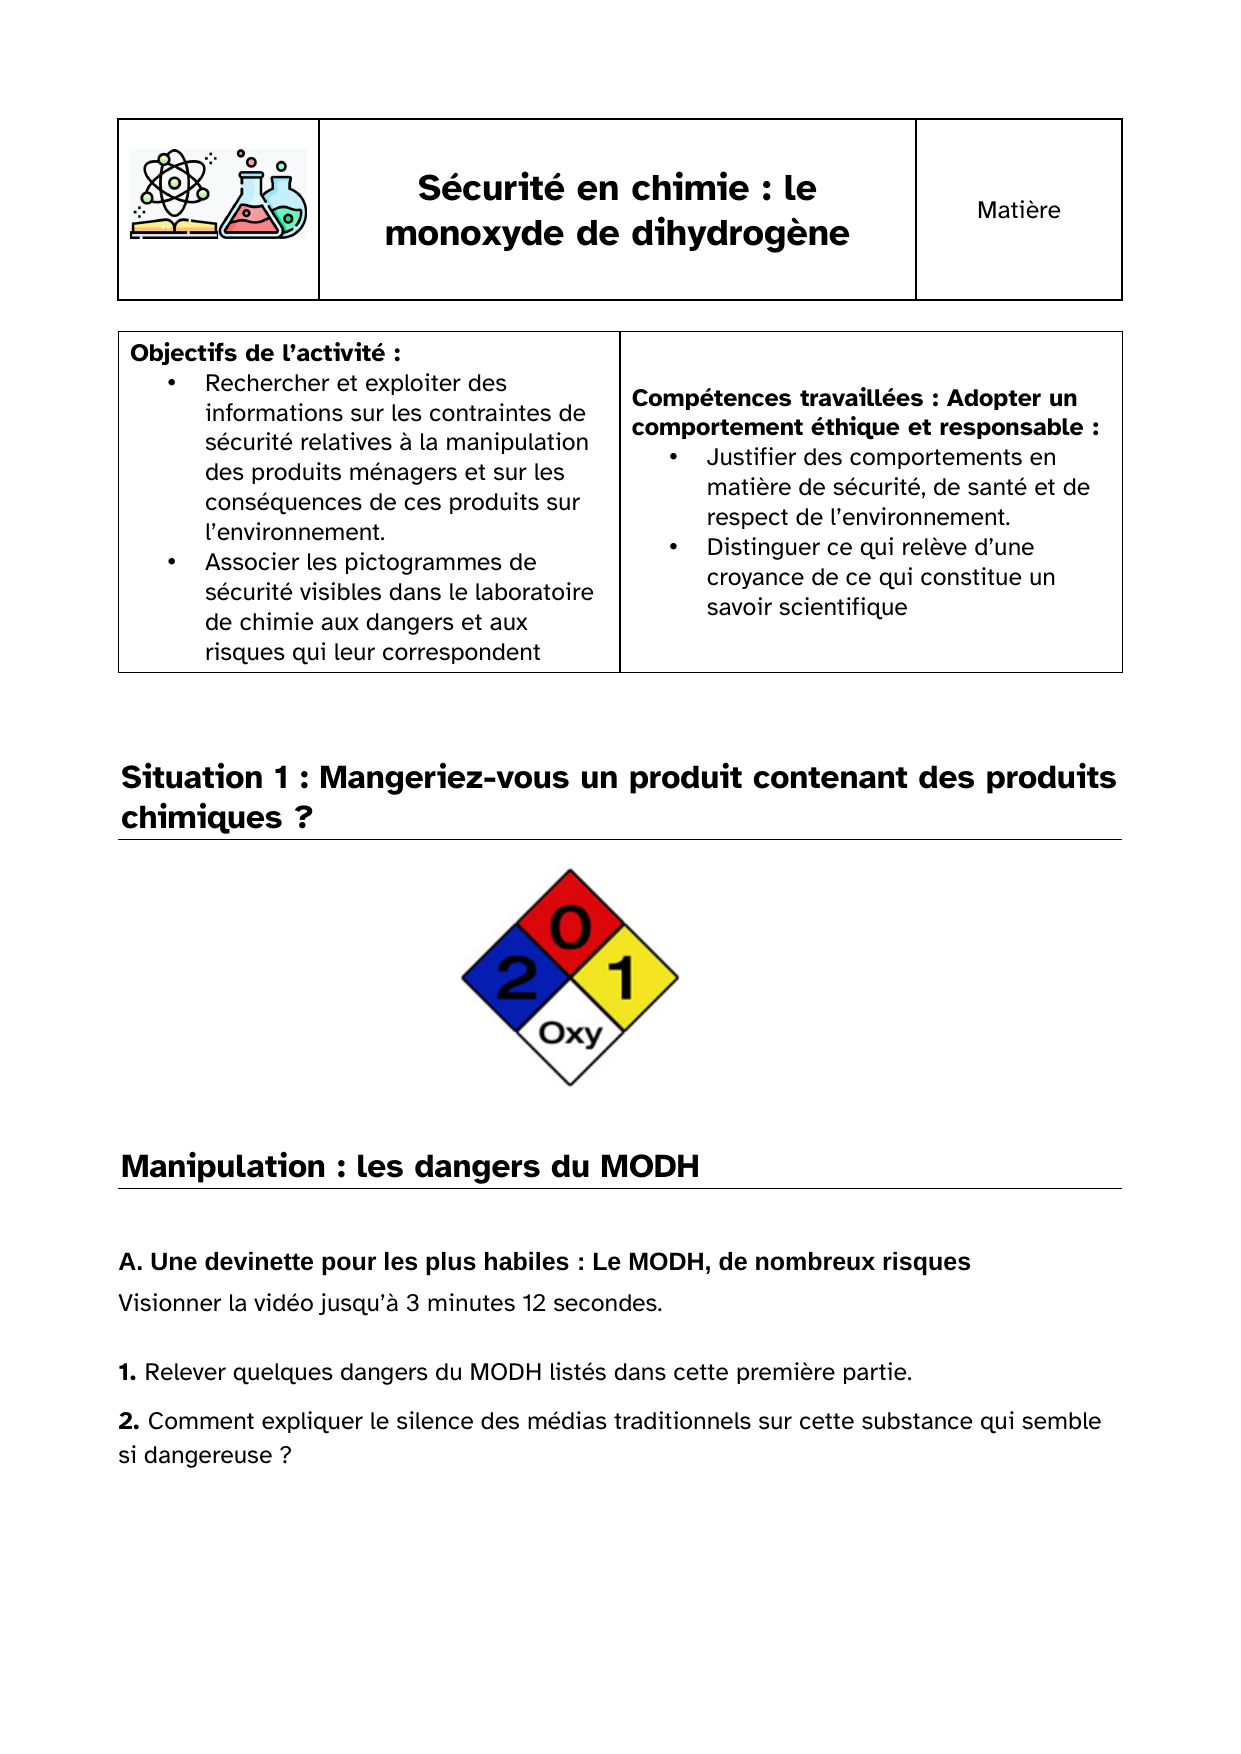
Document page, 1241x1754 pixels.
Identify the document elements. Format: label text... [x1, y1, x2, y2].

picture [457, 845, 691, 1100]
subtitle Situation 1 : Mangeriez-vous un produit contenant des produits chimiques ? [118, 754, 1122, 839]
subtitle A. Une devinette pour les plus habiles : Le MODH, de nombreux risques [118, 1247, 1122, 1275]
picture [129, 149, 307, 239]
table_header Matière [917, 120, 1121, 299]
table_header Sécurité en chimie : le monoxyde de dihydrogène [320, 120, 915, 299]
table_header [119, 120, 318, 299]
text 2. Comment expliquer le silence des médias traditionnels sur cette substance qui semble si dangereuse ? [118, 1406, 1122, 1470]
table_header Objectifs de l’activité : Rechercher et exploiter des informations sur les contraintes de sécurité relatives à la manipulation des produits ménagers et sur les conséquences de ces produits sur l’environnement. Associer les pictogrammes de sécurité visibles dans le laboratoire de chimie aux dangers et aux risques qui leur correspondent [119, 332, 619, 672]
text Visionner la vidéo jusqu’à 3 minutes 12 secondes. [118, 1288, 1122, 1318]
subtitle Manipulation : les dangers du MODH [118, 1143, 1122, 1188]
table_header Compétences travaillées : Adopter un comportement éthique et responsable : Justifier des comportements en matière de sécurité, de santé et de respect de l’environnement. Distinguer ce qui relève d’une croyance de ce qui constitue un savoir scientifique [621, 332, 1122, 672]
text 1. Relever quelques dangers du MODH listés dans cette première partie. [118, 1357, 1122, 1386]
